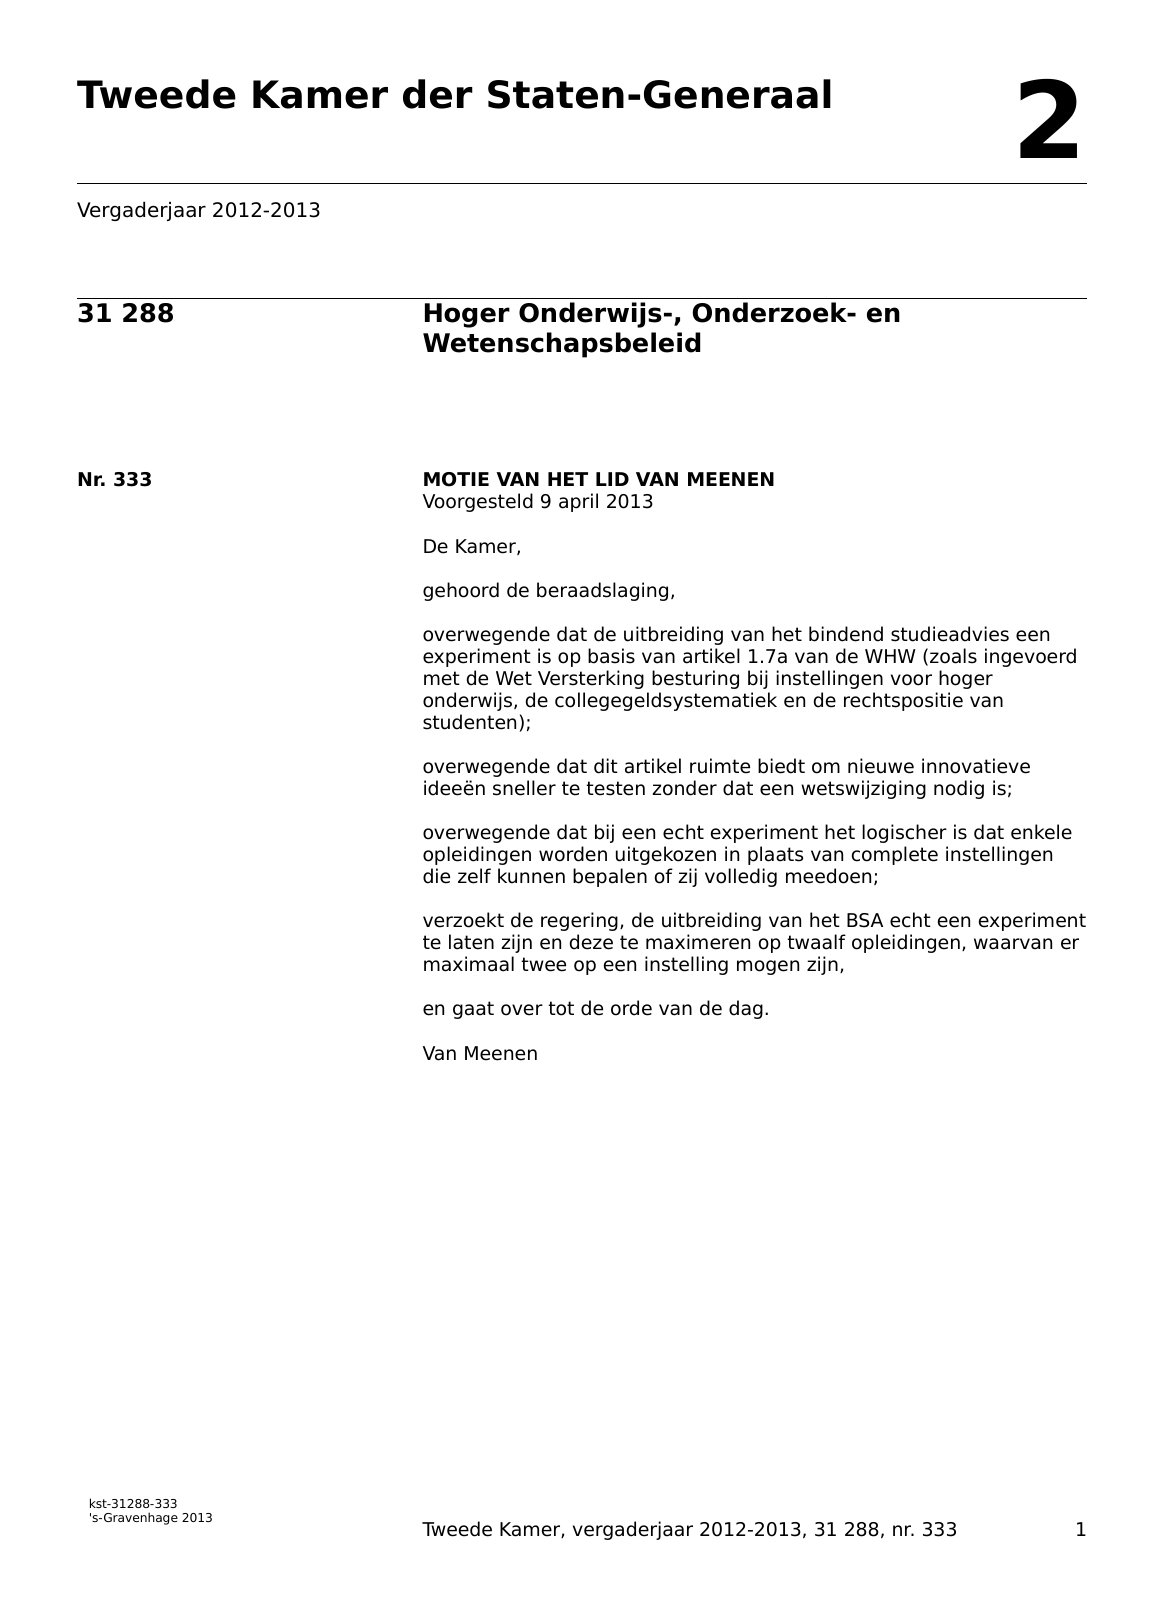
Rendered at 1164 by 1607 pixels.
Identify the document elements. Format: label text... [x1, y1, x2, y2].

text verzoekt de regering, de uitbreiding van het BSA echt een experiment te laten zijn en deze te maximeren op twaalf opleidingen, waarvan er maximaal twee op een instelling mogen zijn, [422, 910, 1087, 976]
table_header Tweede Kamer der Staten-Generaal [77, 59, 886, 183]
text Voorgesteld 9 april 2013 [422, 491, 1087, 513]
text en gaat over tot de orde van de dag. [422, 998, 1087, 1020]
text De Kamer, [422, 536, 1087, 557]
text gehoord de beraadslaging, [422, 580, 1087, 602]
text 's-Gravenhage 2013 [88, 1511, 323, 1525]
subtitle Nr. 333 MOTIE VAN HET LID VAN MEENEN [77, 469, 1087, 491]
subtitle 31 288 Hoger Onderwijs-, Onderzoek- en Wetenschapsbeleid [77, 299, 1087, 358]
text kst-31288-333 [88, 1497, 323, 1511]
table_header 2 [886, 59, 1087, 183]
text overwegende dat dit artikel ruimte biedt om nieuwe innovatieve ideeën sneller te testen zonder dat een wetswijziging nodig is; [422, 756, 1087, 800]
text overwegende dat de uitbreiding van het bindend studieadvies een experiment is op basis van artikel 1.7a van de WHW (zoals ingevoerd met de Wet Versterking besturing bij instellingen voor hoger onderwijs, de collegegeldsystematiek en de rechtspositie van studenten); [422, 624, 1087, 734]
text overwegende dat bij een echt experiment het logischer is dat enkele opleidingen worden uitgekozen in plaats van complete instellingen die zelf kunnen bepalen of zij volledig meedoen; [422, 822, 1087, 888]
text Van Meenen [422, 1042, 1087, 1064]
table_cell Vergaderjaar 2012-2013 [77, 184, 1087, 298]
